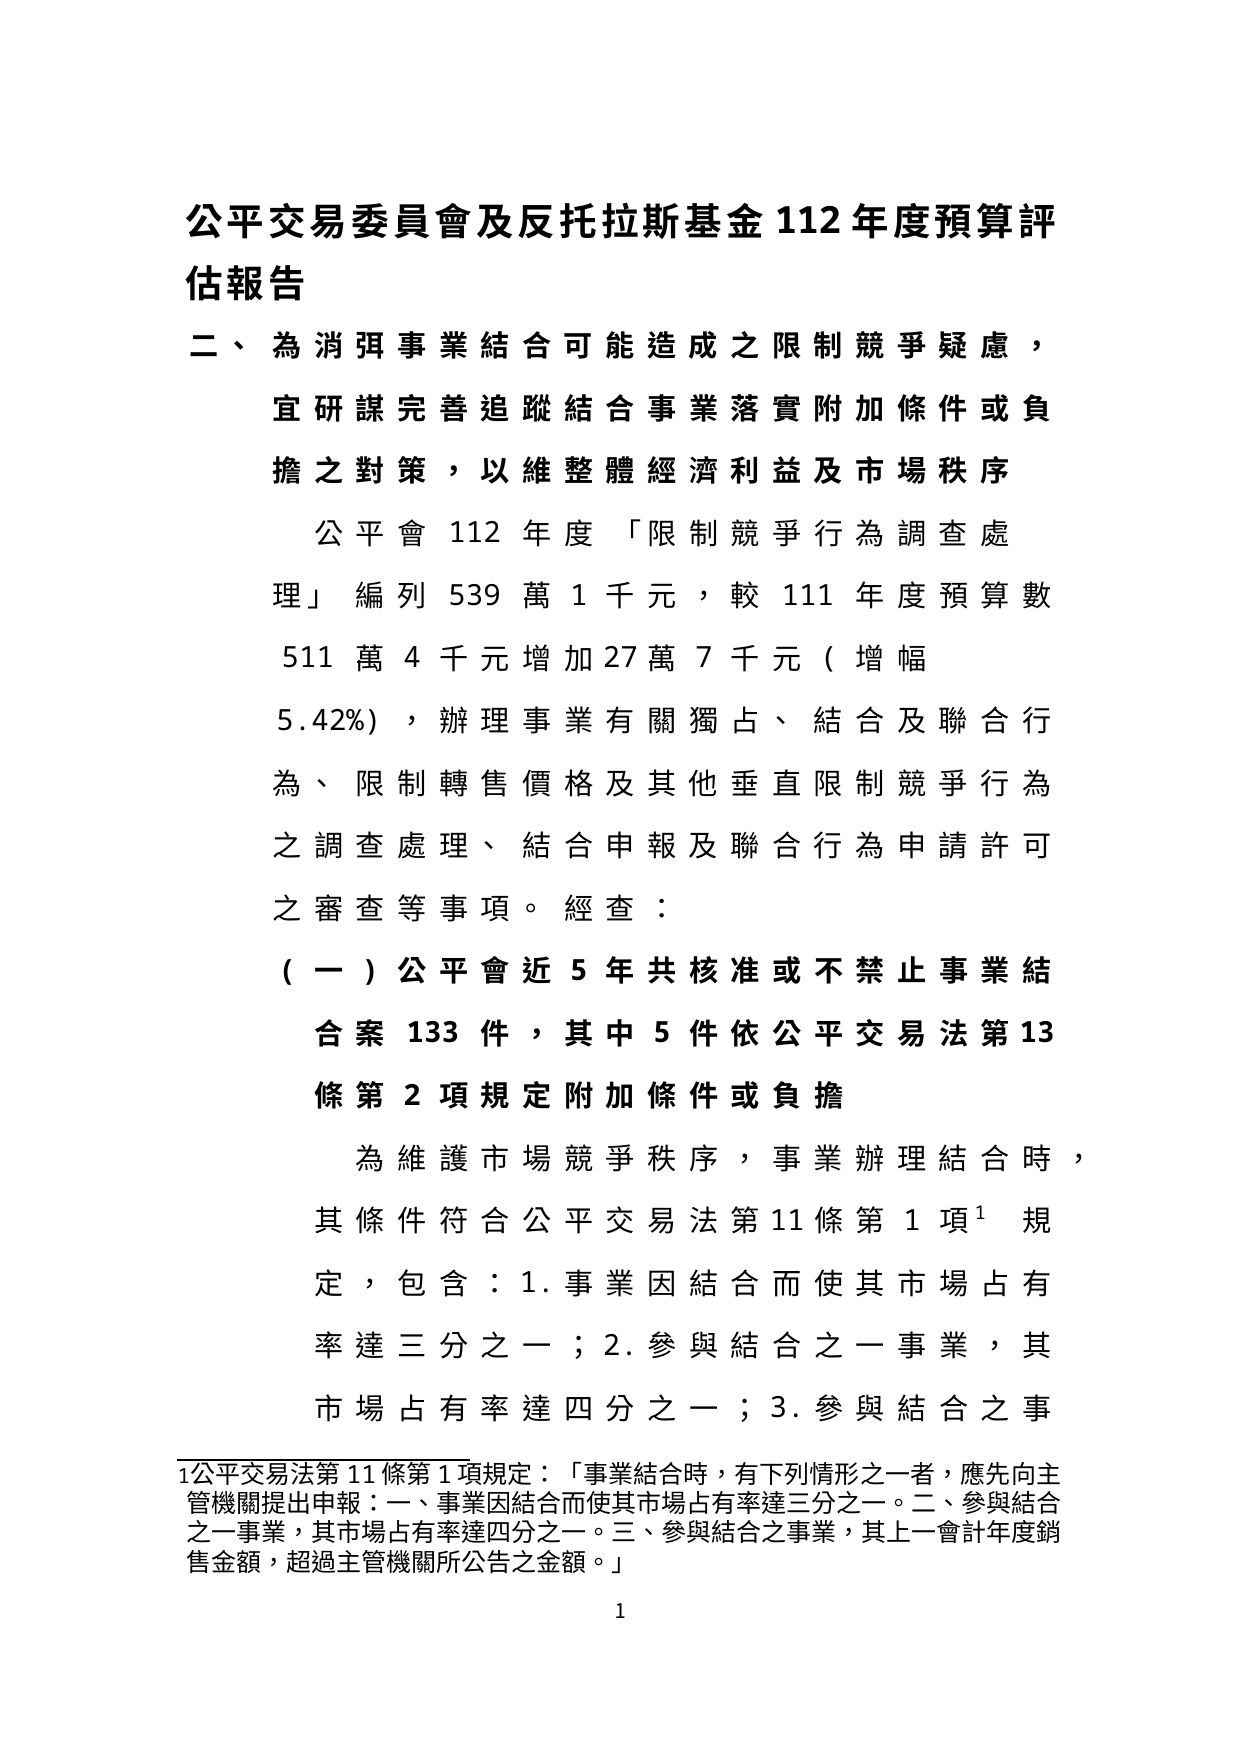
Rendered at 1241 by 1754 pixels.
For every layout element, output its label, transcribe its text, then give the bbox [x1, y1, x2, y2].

text 為維護市場競爭秩序，事業辦理結合時，其條件符合公平交易法第11條第1項規定，包含：1.事業因結合而使其市場占有率達三分之一；2.參與結合之一事業，其市場占有率達四分之一；3.參與結合之事業，其上一會計年度銷售金額，超過主管機關所公告之金額之一者，應先向公平會申報。 [271, 1115, 1058, 1427]
text (一)公平會近5年共核准或不禁止事業結合案133件，其中5件依公平交易法第13條第2項規定附加條件或負擔 [242, 927, 1058, 1115]
text 二、為消弭事業結合可能造成之限制競爭疑慮，宜研謀完善追蹤結合事業落實附加條件或負擔之對策，以維整體經濟利益及市場秩序 [183, 302, 1058, 490]
text 公平交易委員會及反托拉斯基金112年度預算評估報告 [183, 177, 1058, 302]
text 公平會112年度「限制競爭行為調查處理」編列539萬1千元，較111年度預算數511萬4千元增加27萬7千元(增幅5.42%)，辦理事業有關獨占、結合及聯合行為、限制轉售價格及其他垂直限制競爭行為之調查處理、結合申報及聯合行為申請許可之審查等事項。經查： [242, 490, 1058, 927]
text 公平交易法第11條第1項規定：「事業結合時，有下列情形之一者，應先向主管機關提出申報：一、事業因結合而使其市場占有率達三分之一。二、參與結合之一事業，其市場占有率達四分之一。三、參與結合之事業，其上一會計年度銷售金額，超過主管機關所公告之金額。」 [177, 1460, 1063, 1577]
